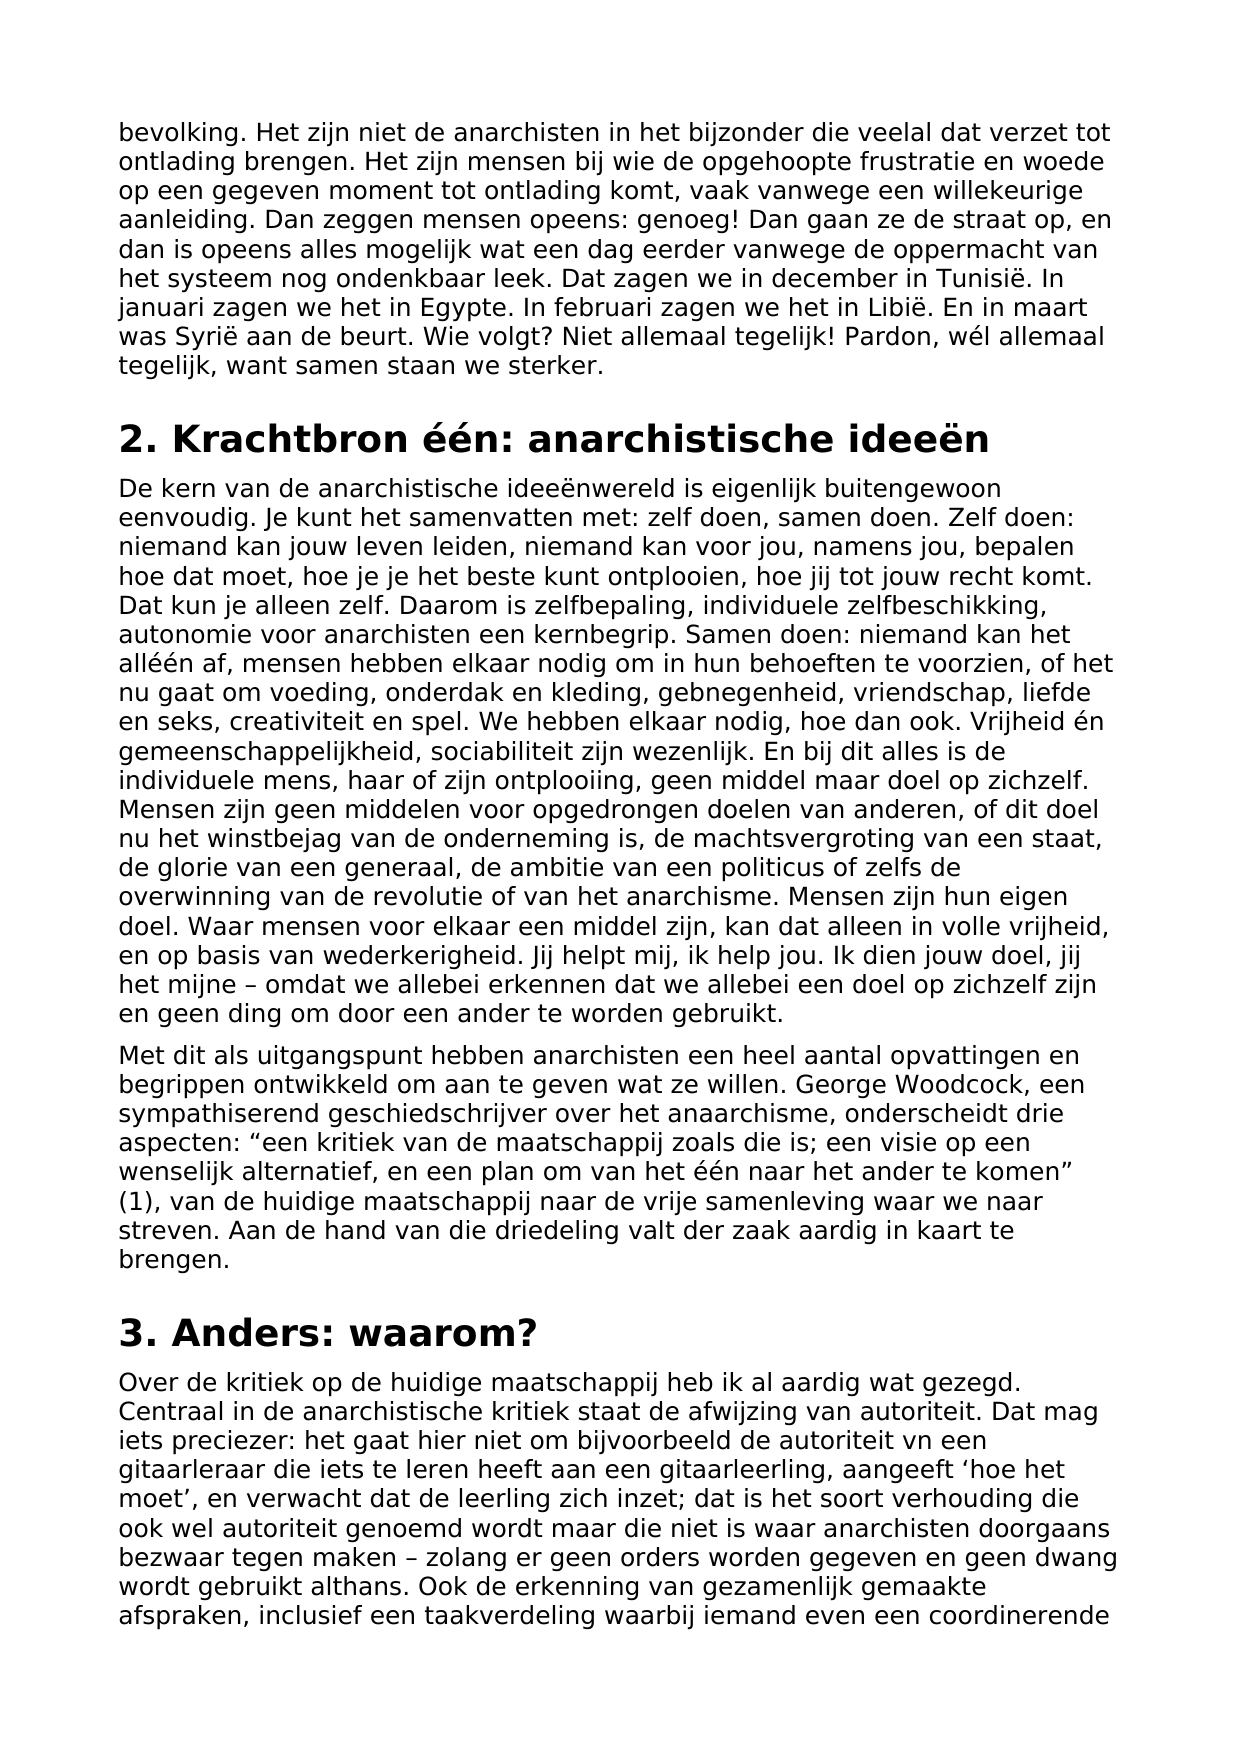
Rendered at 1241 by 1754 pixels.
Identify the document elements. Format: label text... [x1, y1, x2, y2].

text Over de kritiek op de huidige maatschappij heb ik al aardig wat gezegd. Centraal in de anarchistische kritiek staat de afwijzing van autoriteit. Dat mag iets preciezer: het gaat hier niet om bijvoorbeeld de autoriteit vn een gitaarleraar die iets te leren heeft aan een gitaarleerling, aangeeft ‘hoe het moet’, en verwacht dat de leerling zich inzet; dat is het soort verhouding die ook wel autoriteit genoemd wordt maar die niet is waar anarchisten doorgaans bezwaar tegen maken – zolang er geen orders worden gegeven en geen dwang wordt gebruikt althans. Ook de erkenning van gezamenlijk gemaakte afspraken, inclusief een taakverdeling waarbij iemand even een coordinerende [118, 1368, 1122, 1630]
subtitle 2. Krachtbron één: anarchistische ideeën [118, 418, 1122, 462]
text Met dit als uitgangspunt hebben anarchisten een heel aantal opvattingen en begrippen ontwikkeld om aan te geven wat ze willen. George Woodcock, een sympathiserend geschiedschrijver over het anaarchisme, onderscheidt drie aspecten: “een kritiek van de maatschappij zoals die is; een visie op een wenselijk alternatief, en een plan om van het één naar het ander te komen” (1), van de huidige maatschappij naar de vrije samenleving waar we naar streven. Aan de hand van die driedeling valt der zaak aardig in kaart te brengen. [118, 1041, 1122, 1274]
text bevolking. Het zijn niet de anarchisten in het bijzonder die veelal dat verzet tot ontlading brengen. Het zijn mensen bij wie de opgehoopte frustratie en woede op een gegeven moment tot ontlading komt, vaak vanwege een willekeurige aanleiding. Dan zeggen mensen opeens: genoeg! Dan gaan ze de straat op, en dan is opeens alles mogelijk wat een dag eerder vanwege de oppermacht van het systeem nog ondenkbaar leek. Dat zagen we in december in Tunisië. In januari zagen we het in Egypte. In februari zagen we het in Libië. En in maart was Syrië aan de beurt. Wie volgt? Niet allemaal tegelijk! Pardon, wél allemaal tegelijk, want samen staan we sterker. [118, 118, 1122, 381]
subtitle 3. Anders: waarom? [118, 1312, 1122, 1355]
text De kern van de anarchistische ideeënwereld is eigenlijk buitengewoon eenvoudig. Je kunt het samenvatten met: zelf doen, samen doen. Zelf doen: niemand kan jouw leven leiden, niemand kan voor jou, namens jou, bepalen hoe dat moet, hoe je je het beste kunt ontplooien, hoe jij tot jouw recht komt. Dat kun je alleen zelf. Daarom is zelfbepaling, individuele zelfbeschikking, autonomie voor anarchisten een kernbegrip. Samen doen: niemand kan het alléén af, mensen hebben elkaar nodig om in hun behoeften te voorzien, of het nu gaat om voeding, onderdak en kleding, gebnegenheid, vriendschap, liefde en seks, creativiteit en spel. We hebben elkaar nodig, hoe dan ook. Vrijheid én gemeenschappelijkheid, sociabiliteit zijn wezenlijk. En bij dit alles is de individuele mens, haar of zijn ontplooiing, geen middel maar doel op zichzelf. Mensen zijn geen middelen voor opgedrongen doelen van anderen, of dit doel nu het winstbejag van de onderneming is, de machtsvergroting van een staat, de glorie van een generaal, de ambitie van een politicus of zelfs de overwinning van de revolutie of van het anarchisme. Mensen zijn hun eigen doel. Waar mensen voor elkaar een middel zijn, kan dat alleen in volle vrijheid, en op basis van wederkerigheid. Jij helpt mij, ik help jou. Ik dien jouw doel, jij het mijne – omdat we allebei erkennen dat we allebei een doel op zichzelf zijn en geen ding om door een ander te worden gebruikt. [118, 474, 1122, 1028]
